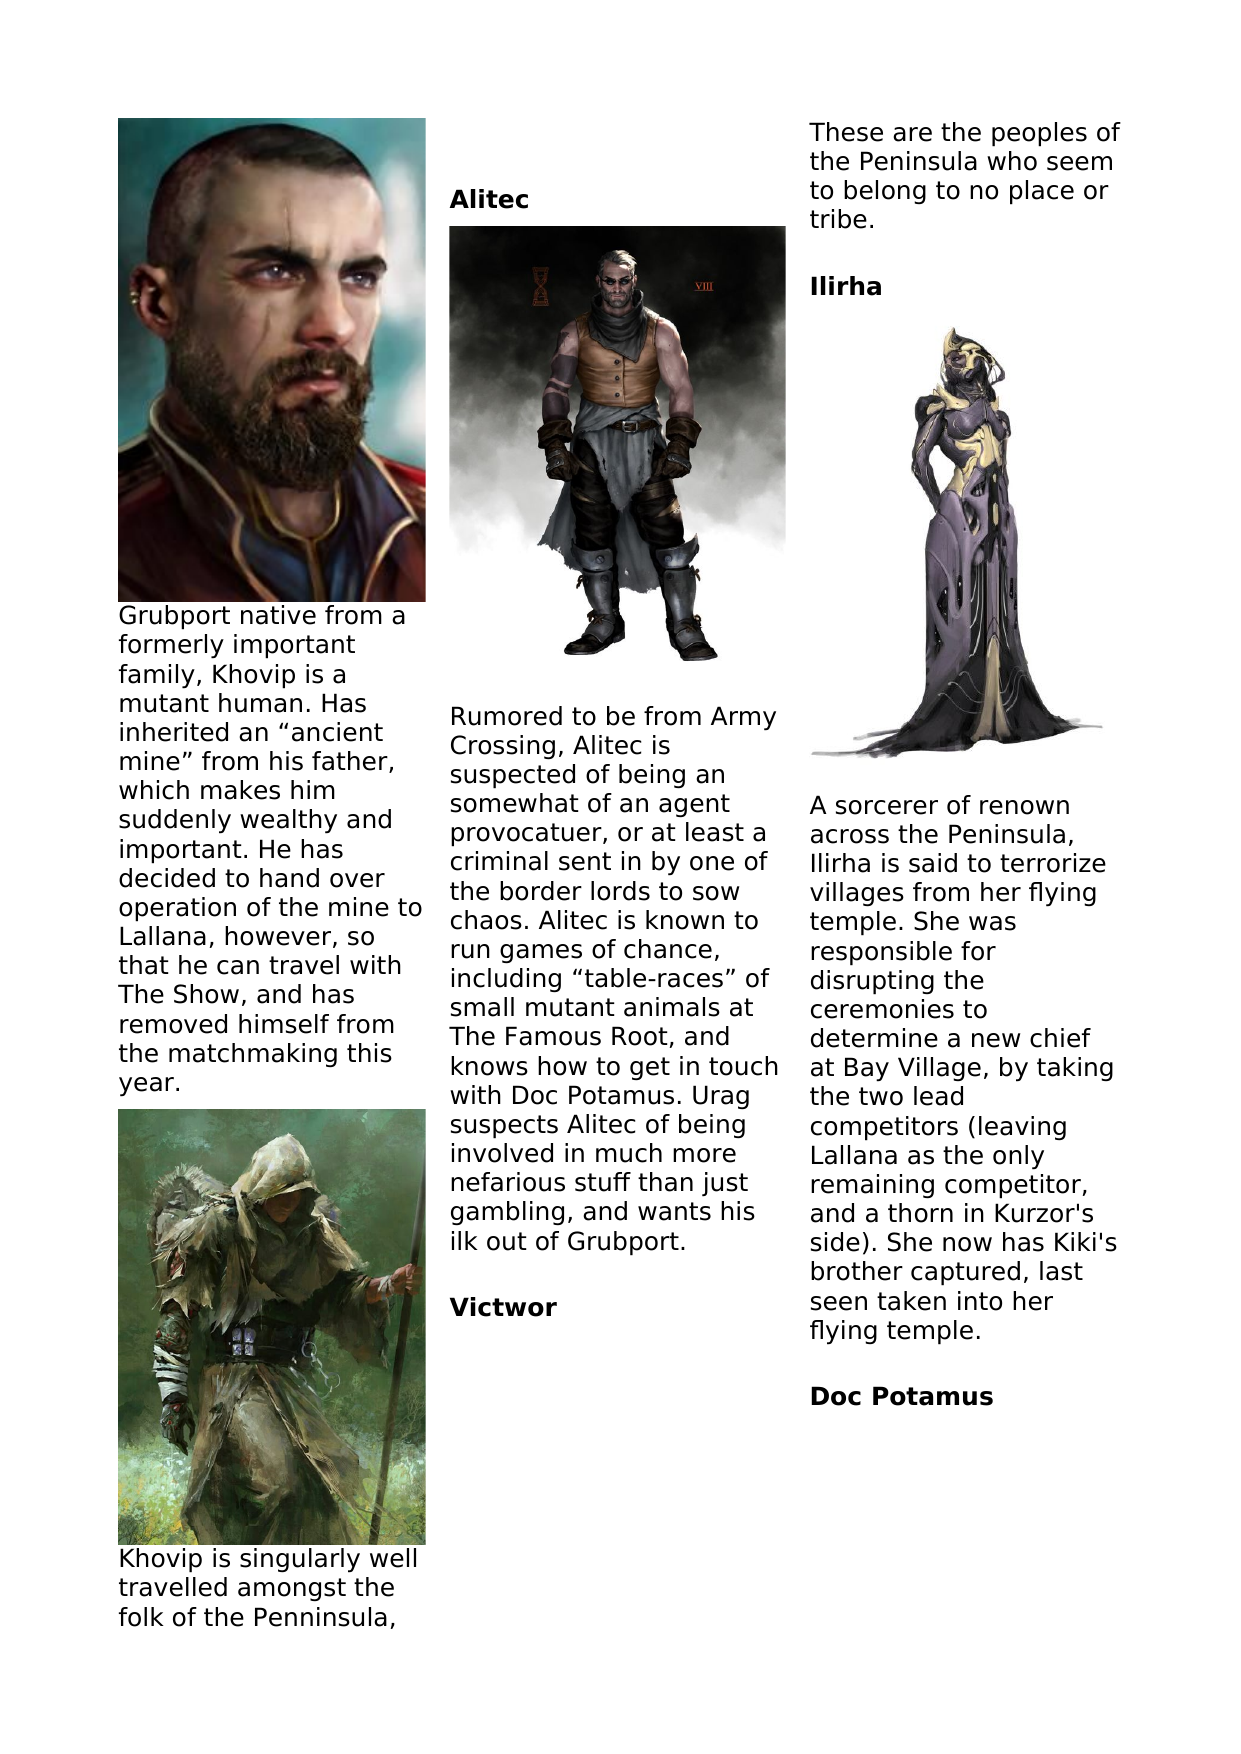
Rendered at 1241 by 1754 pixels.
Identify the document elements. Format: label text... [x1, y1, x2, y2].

picture [118, 1109, 426, 1545]
table_header Grubport native from a formerly important family, Khovip is a mutant human. Has inherited an “ancient mine” from his father, which makes him suddenly wealthy and important. He has decided to hand over operation of the mine to Lallana, however, so that he can travel with The Show, and has removed himself from the matchmaking this year. Khovip is singularly well travelled amongst the folk of the Penninsula, [118, 118, 449, 1632]
picture [809, 313, 1123, 791]
picture [449, 226, 786, 702]
table_header These are the peoples of the Peninsula who seem to belong to no place or tribe. Ilirha A sorcerer of renown across the Peninsula, Ilirha is said to terrorize villages from her flying temple. She was responsible for disrupting the ceremonies to determine a new chief at Bay Village, by taking the two lead competitors (leaving Lallana as the only remaining competitor, and a thorn in Kurzor's side). She now has Kiki's brother captured, last seen taken into her flying temple. Doc Potamus [786, 118, 1122, 1632]
table_header Rumored to be from Army Crossing, Alitec is suspected of being an somewhat of an agent provocatuer, or at least a criminal sent in by one of the border lords to sow chaos. Alitec is known to run games of chance, including “table-races” of small mutant animals at The Famous Root, and knows how to get in touch with Doc Potamus. Urag suspects Alitec of being involved in much more nefarious stuff than just gambling, and wants his ilk out of Grubport. Victwor [449, 702, 786, 1632]
table_header Alitec [449, 118, 786, 226]
picture [118, 118, 426, 602]
